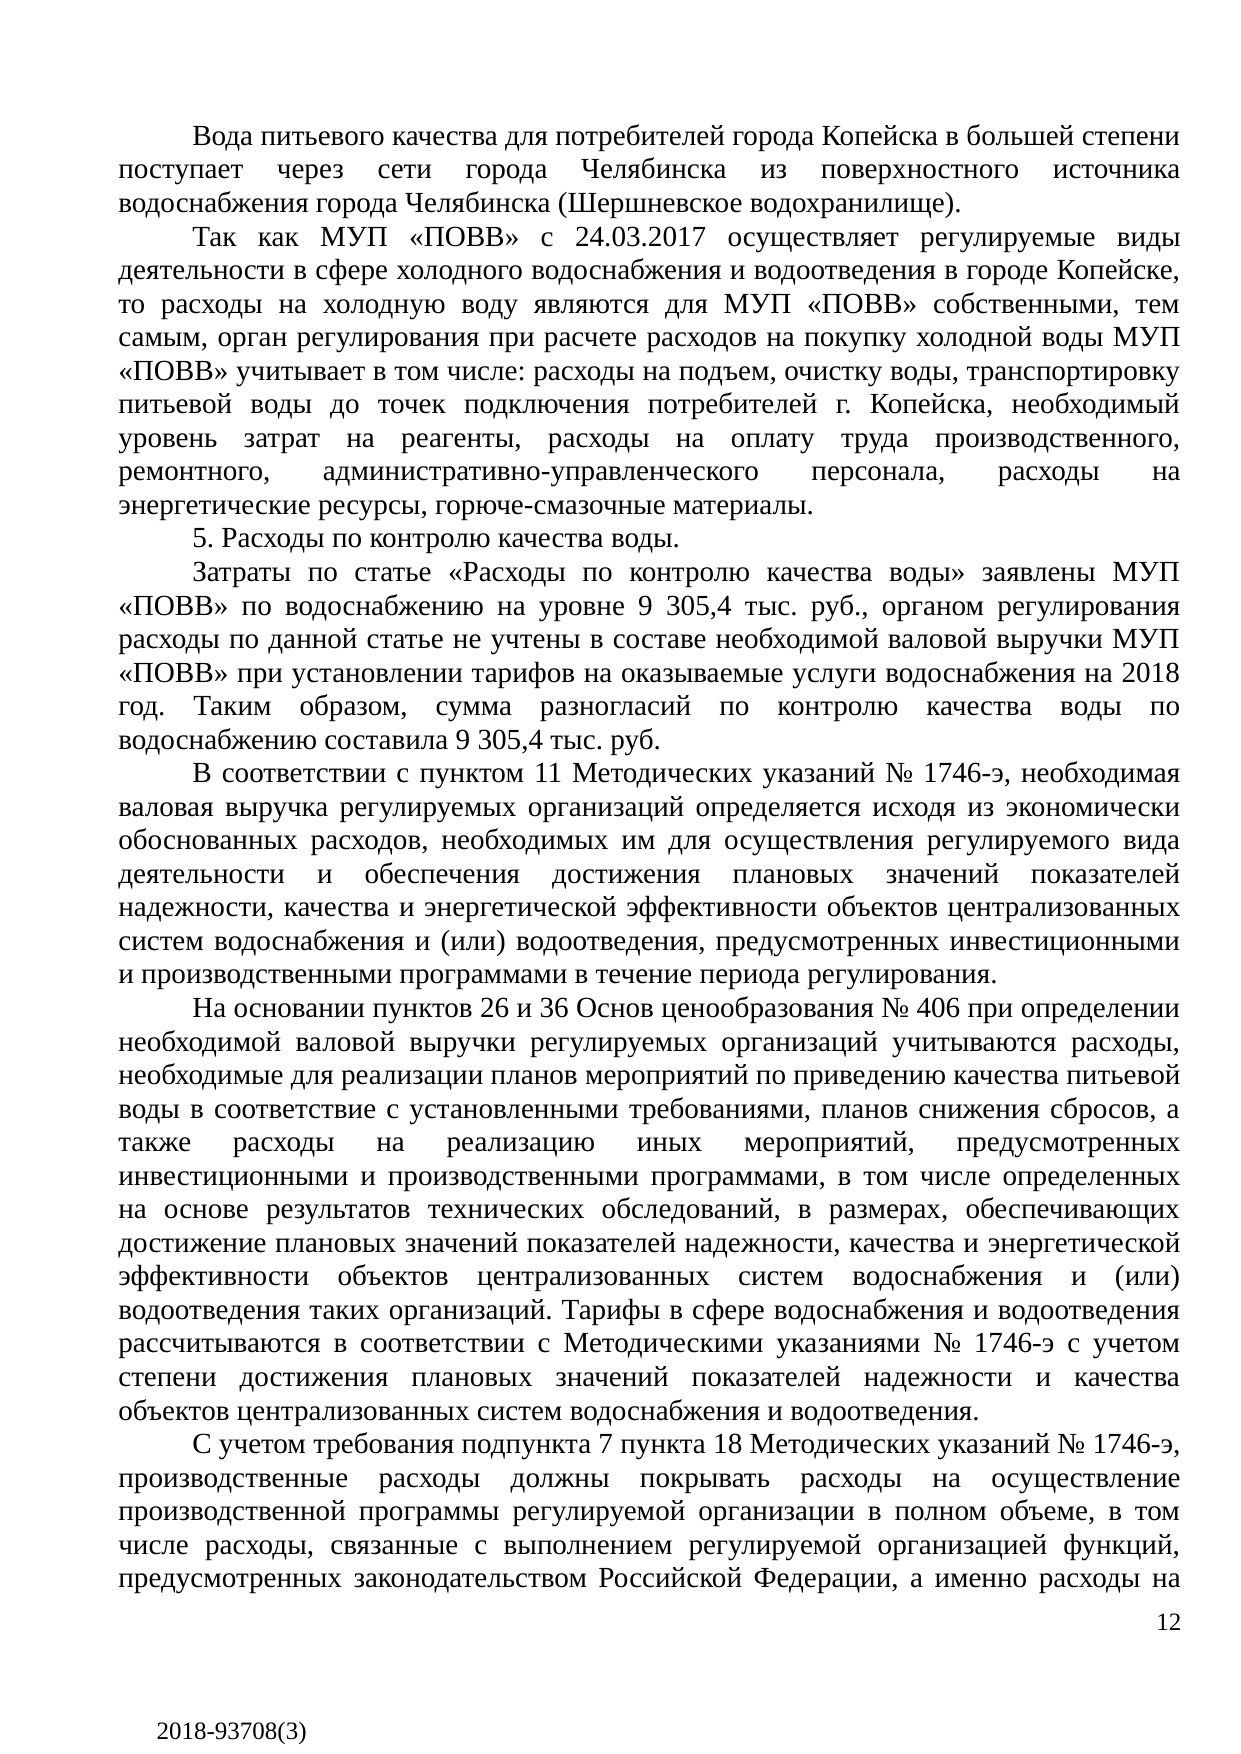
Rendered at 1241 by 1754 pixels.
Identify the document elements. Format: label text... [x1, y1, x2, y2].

text Затраты по статье «Расходы по контролю качества воды» заявлены МУП «ПОВВ» по водоснабжению на уровне 9 305,4 тыс. руб., органом регулирования расходы по данной статье не учтены в составе необходимой валовой выручки МУП «ПОВВ» при установлении тарифов на оказываемые услуги водоснабжения на 2018 год. Таким образом, сумма разногласий по контролю качества воды по водоснабжению составила 9 305,4 тыс. руб. [118, 554, 1181, 755]
text С учетом требования подпункта 7 пункта 18 Методических указаний № 1746-э, производственные расходы должны покрывать расходы на осуществление производственной программы регулируемой организации в полном объеме, в том числе расходы, связанные с выполнением регулируемой организацией функций, предусмотренных законодательством Российской Федерации, а именно расходы на [118, 1426, 1181, 1594]
text На основании пунктов 26 и 36 Основ ценообразования № 406 при определении необходимой валовой выручки регулируемых организаций учитываются расходы, необходимые для реализации планов мероприятий по приведению качества питьевой воды в соответствие с установленными требованиями, планов снижения сбросов, а также расходы на реализацию иных мероприятий, предусмотренных инвестиционными и производственными программами, в том числе определенных на основе результатов технических обследований, в размерах, обеспечивающих достижение плановых значений показателей надежности, качества и энергетической эффективности объектов централизованных систем водоснабжения и (или) водоотведения таких организаций. Тарифы в сфере водоснабжения и водоотведения рассчитываются в соответствии с Методическими указаниями № 1746-э с учетом степени достижения плановых значений показателей надежности и качества объектов централизованных систем водоснабжения и водоотведения. [118, 990, 1181, 1426]
text Вода питьевого качества для потребителей города Копейска в большей степени поступает через сети города Челябинска из поверхностного источника водоснабжения города Челябинска (Шершневское водохранилище). [118, 118, 1181, 219]
text В соответствии с пунктом 11 Методических указаний № 1746-э, необходимая валовая выручка регулируемых организаций определяется исходя из экономически обоснованных расходов, необходимых им для осуществления регулируемого вида деятельности и обеспечения достижения плановых значений показателей надежности, качества и энергетической эффективности объектов централизованных систем водоснабжения и (или) водоотведения, предусмотренных инвестиционными и производственными программами в течение периода регулирования. [118, 755, 1181, 990]
text 5. Расходы по контролю качества воды. [118, 521, 1181, 554]
text Так как МУП «ПОВВ» с 24.03.2017 осуществляет регулируемые виды деятельности в сфере холодного водоснабжения и водоотведения в городе Копейске, то расходы на холодную воду являются для МУП «ПОВВ» собственными, тем самым, орган регулирования при расчете расходов на покупку холодной воды МУП «ПОВВ» учитывает в том числе: расходы на подъем, очистку воды, транспортировку питьевой воды до точек подключения потребителей г. Копейска, необходимый уровень затрат на реагенты, расходы на оплату труда производственного, ремонтного, административно-управленческого персонала, расходы на энергетические ресурсы, горюче-смазочные материалы. [118, 219, 1181, 521]
